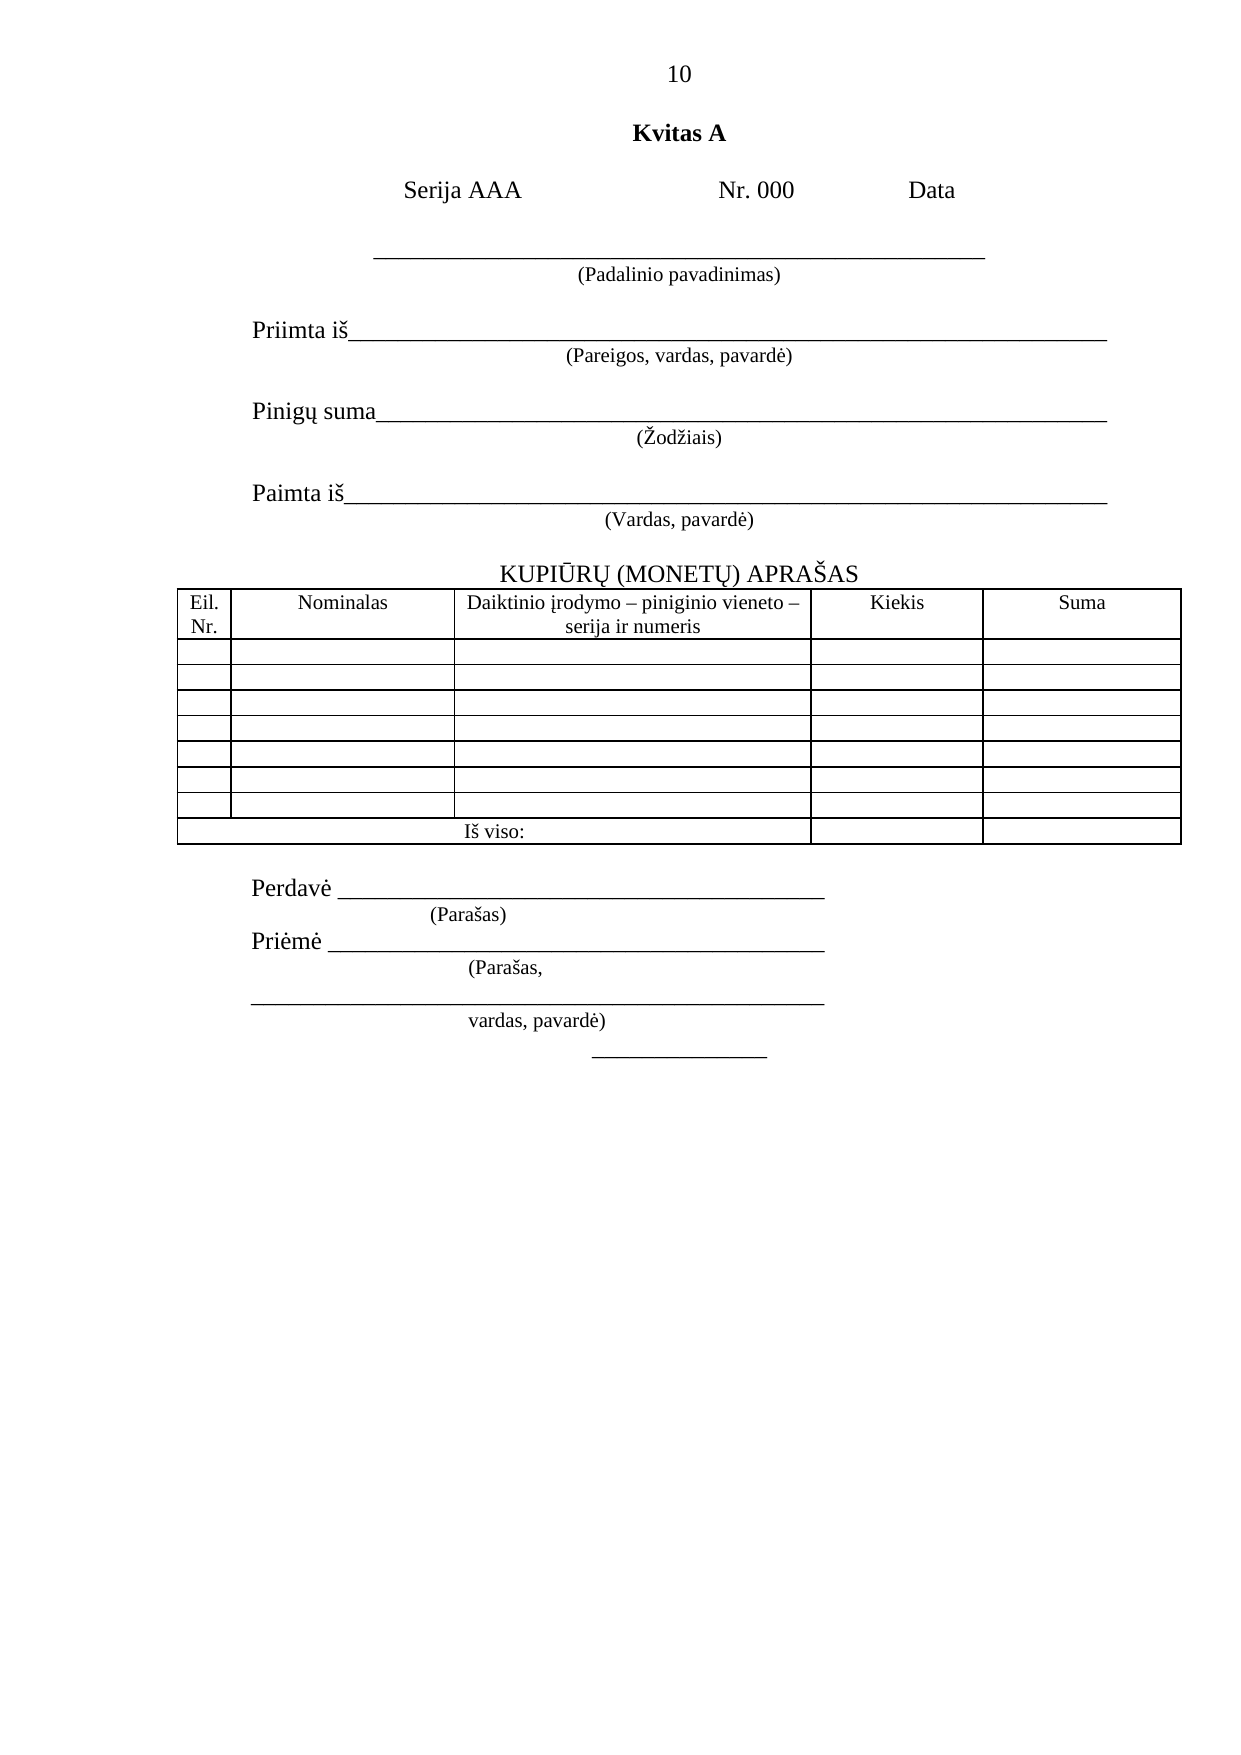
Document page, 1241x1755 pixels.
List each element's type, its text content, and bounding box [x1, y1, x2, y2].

table_cell [455, 691, 459, 715]
text ______________ [177, 1032, 1181, 1060]
table_cell [455, 768, 459, 792]
text (Padalinio pavadinimas) [177, 262, 1181, 286]
text Priimta iš [177, 315, 1181, 343]
table_cell [455, 742, 459, 766]
table_cell [450, 691, 454, 715]
table_cell [450, 768, 454, 792]
table_cell [455, 716, 459, 740]
text Priėmė [177, 926, 1181, 955]
text (Parašas) [177, 902, 1181, 926]
table_cell [450, 716, 454, 740]
table_header Suma [984, 590, 1180, 638]
table_cell [450, 742, 454, 766]
text Perdavė [177, 873, 1181, 902]
table_cell [450, 640, 454, 663]
table_cell [450, 793, 454, 817]
text (Parašas, [177, 955, 1181, 979]
table_header Kiekis [812, 590, 982, 638]
text vardas, pavardė) [177, 1007, 1181, 1032]
text KUPIŪRŲ (MONETŲ) APRAŠAS [177, 559, 1181, 588]
table_cell [455, 665, 459, 689]
text Paimta iš [177, 478, 1181, 507]
text Serija AAA Nr. 000 Data [177, 176, 1181, 204]
text (Vardas, pavardė) [177, 507, 1181, 531]
table_cell [455, 640, 459, 663]
table_header Nominalas [232, 590, 454, 638]
table_cell [455, 793, 459, 817]
text Kvitas A [177, 118, 1181, 147]
text Pinigų suma [177, 396, 1181, 425]
text (Žodžiais) [177, 425, 1181, 449]
table_cell [450, 665, 454, 689]
text (Pareigos, vardas, pavardė) [177, 343, 1181, 367]
